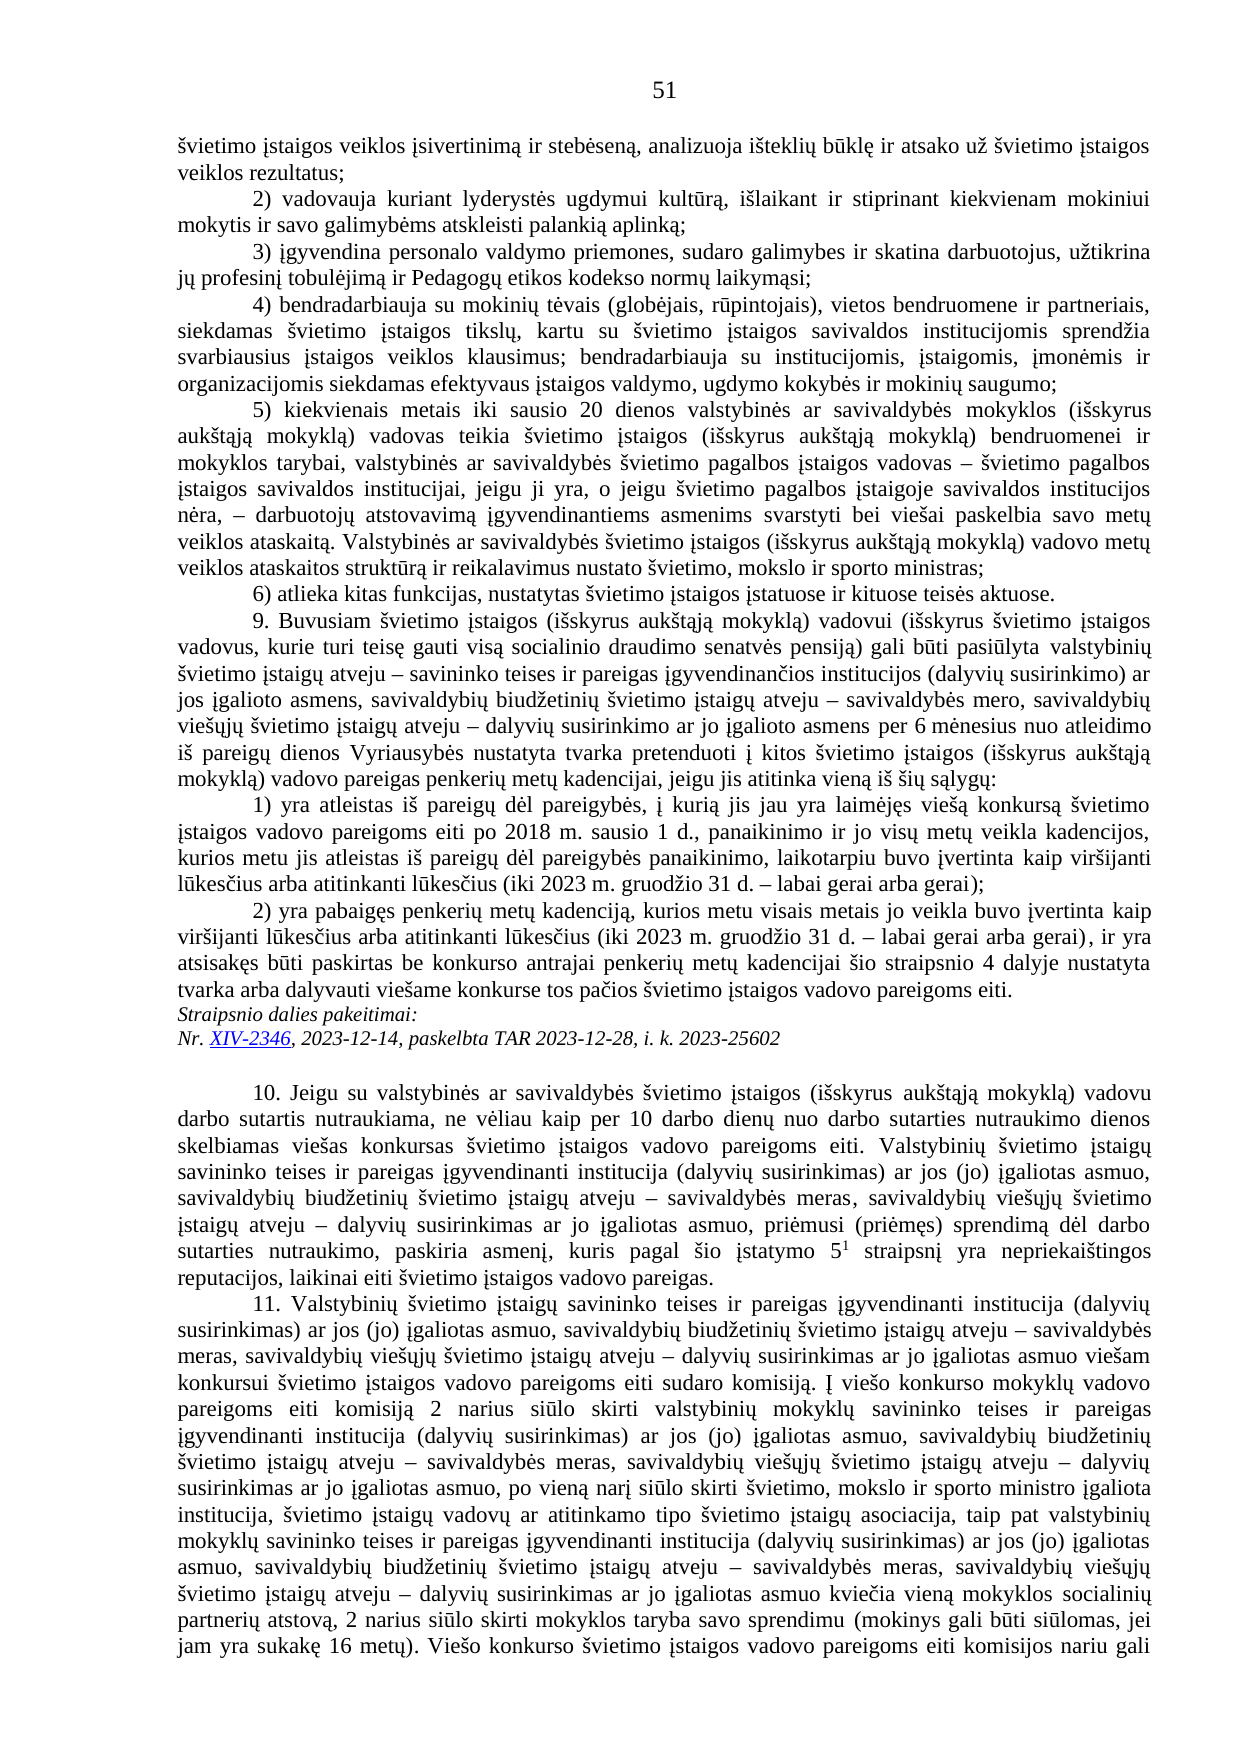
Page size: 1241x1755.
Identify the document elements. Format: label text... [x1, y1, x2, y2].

text 11. Valstybinių švietimo įstaigų savininko teises ir pareigas įgyvendinanti institucija (dalyvių susirinkimas) ar jos (jo) įgaliotas asmuo, savivaldybių biudžetinių švietimo įstaigų atveju – savivaldybės meras, savivaldybių viešųjų švietimo įstaigų atveju – dalyvių susirinkimas ar jo įgaliotas asmuo viešam konkursui švietimo įstaigos vadovo pareigoms eiti sudaro komisiją. Į viešo konkurso mokyklų vadovo pareigoms eiti komisiją 2 narius siūlo skirti valstybinių mokyklų savininko teises ir pareigas įgyvendinanti institucija (dalyvių susirinkimas) ar jos (jo) įgaliotas asmuo, savivaldybių biudžetinių švietimo įstaigų atveju – savivaldybės meras, savivaldybių viešųjų švietimo įstaigų atveju – dalyvių susirinkimas ar jo įgaliotas asmuo, po vieną narį siūlo skirti švietimo, mokslo ir sporto ministro įgaliota institucija, švietimo įstaigų vadovų ar atitinkamo tipo švietimo įstaigų asociacija, taip pat valstybinių mokyklų savininko teises ir pareigas įgyvendinanti institucija (dalyvių susirinkimas) ar jos (jo) įgaliotas asmuo, savivaldybių biudžetinių švietimo įstaigų atveju – savivaldybės meras, savivaldybių viešųjų švietimo įstaigų atveju – dalyvių susirinkimas ar jo įgaliotas asmuo kviečia vieną mokyklos socialinių partnerių atstovą, 2 narius siūlo skirti mokyklos taryba savo sprendimu (mokinys gali būti siūlomas, jei jam yra sukakę 16 metų). Viešo konkurso švietimo įstaigos vadovo pareigoms eiti komisijos nariu gali [177, 1290, 1152, 1659]
text 2) vadovauja kuriant lyderystės ugdymui kultūrą, išlaikant ir stiprinant kiekvienam mokiniui mokytis ir savo galimybėms atskleisti palankią aplinką; [177, 185, 1152, 238]
text 10. Jeigu su valstybinės ar savivaldybės švietimo įstaigos (išskyrus aukštąją mokyklą) vadovu darbo sutartis nutraukiama, ne vėliau kaip per 10 darbo dienų nuo darbo sutarties nutraukimo dienos skelbiamas viešas konkursas švietimo įstaigos vadovo pareigoms eiti. Valstybinių švietimo įstaigų savininko teises ir pareigas įgyvendinanti institucija (dalyvių susirinkimas) ar jos (jo) įgaliotas asmuo, savivaldybių biudžetinių švietimo įstaigų atveju – savivaldybės meras, savivaldybių viešųjų švietimo įstaigų atveju – dalyvių susirinkimas ar jo įgaliotas asmuo, priėmusi (priėmęs) sprendimą dėl darbo sutarties nutraukimo, paskiria asmenį, kuris pagal šio įstatymo 51 straipsnį yra nepriekaištingos reputacijos, laikinai eiti švietimo įstaigos vadovo pareigas. [177, 1079, 1152, 1290]
text Straipsnio dalies pakeitimai: [177, 1002, 1152, 1026]
text 4) bendradarbiauja su mokinių tėvais (globėjais, rūpintojais), vietos bendruomene ir partneriais, siekdamas švietimo įstaigos tikslų, kartu su švietimo įstaigos savivaldos institucijomis sprendžia svarbiausius įstaigos veiklos klausimus; bendradarbiauja su institucijomis, įstaigomis, įmonėmis ir organizacijomis siekdamas efektyvaus įstaigos valdymo, ugdymo kokybės ir mokinių saugumo; [177, 291, 1152, 396]
text 5) kiekvienais metais iki sausio 20 dienos valstybinės ar savivaldybės mokyklos (išskyrus aukštąją mokyklą) vadovas teikia švietimo įstaigos (išskyrus aukštąją mokyklą) bendruomenei ir mokyklos tarybai, valstybinės ar savivaldybės švietimo pagalbos įstaigos vadovas – švietimo pagalbos įstaigos savivaldos institucijai, jeigu ji yra, o jeigu švietimo pagalbos įstaigoje savivaldos institucijos nėra, – darbuotojų atstovavimą įgyvendinantiems asmenims svarstyti bei viešai paskelbia savo metų veiklos ataskaitą. Valstybinės ar savivaldybės švietimo įstaigos (išskyrus aukštąją mokyklą) vadovo metų veiklos ataskaitos struktūrą ir reikalavimus nustato švietimo, mokslo ir sporto ministras; [177, 396, 1152, 581]
text 2) yra pabaigęs penkerių metų kadenciją, kurios metu visais metais jo veikla buvo įvertinta kaip viršijanti lūkesčius arba atitinkanti lūkesčius (iki 2023 m. gruodžio 31 d. – labai gerai arba gerai), ir yra atsisakęs būti paskirtas be konkurso antrajai penkerių metų kadencijai šio straipsnio 4 dalyje nustatyta tvarka arba dalyvauti viešame konkurse tos pačios švietimo įstaigos vadovo pareigoms eiti. [177, 897, 1152, 1002]
text 3) įgyvendina personalo valdymo priemones, sudaro galimybes ir skatina darbuotojus, užtikrina jų profesinį tobulėjimą ir Pedagogų etikos kodekso normų laikymąsi; [177, 238, 1152, 291]
text 1) yra atleistas iš pareigų dėl pareigybės, į kurią jis jau yra laimėjęs viešą konkursą švietimo įstaigos vadovo pareigoms eiti po 2018 m. sausio 1 d., panaikinimo ir jo visų metų veikla kadencijos, kurios metu jis atleistas iš pareigų dėl pareigybės panaikinimo, laikotarpiu buvo įvertinta kaip viršijanti lūkesčius arba atitinkanti lūkesčius (iki 2023 m. gruodžio 31 d. – labai gerai arba gerai); [177, 791, 1152, 897]
text 6) atlieka kitas funkcijas, nustatytas švietimo įstaigos įstatuose ir kituose teisės aktuose. [177, 581, 1152, 607]
text 9. Buvusiam švietimo įstaigos (išskyrus aukštąją mokyklą) vadovui (išskyrus švietimo įstaigos vadovus, kurie turi teisę gauti visą socialinio draudimo senatvės pensiją) gali būti pasiūlyta valstybinių švietimo įstaigų atveju – savininko teises ir pareigas įgyvendinančios institucijos (dalyvių susirinkimo) ar jos įgalioto asmens, savivaldybių biudžetinių švietimo įstaigų atveju – savivaldybės mero, savivaldybių viešųjų švietimo įstaigų atveju – dalyvių susirinkimo ar jo įgalioto asmens per 6 mėnesius nuo atleidimo iš pareigų dienos Vyriausybės nustatyta tvarka pretenduoti į kitos švietimo įstaigos (išskyrus aukštąją mokyklą) vadovo pareigas penkerių metų kadencijai, jeigu jis atitinka vieną iš šių sąlygų: [177, 607, 1152, 791]
text Nr. XIV-2346, 2023-12-14, paskelbta TAR 2023-12-28, i. k. 2023-25602 [177, 1026, 1152, 1050]
text švietimo įstaigos veiklos įsivertinimą ir stebėseną, analizuoja išteklių būklę ir atsako už švietimo įstaigos veiklos rezultatus; [177, 132, 1152, 185]
